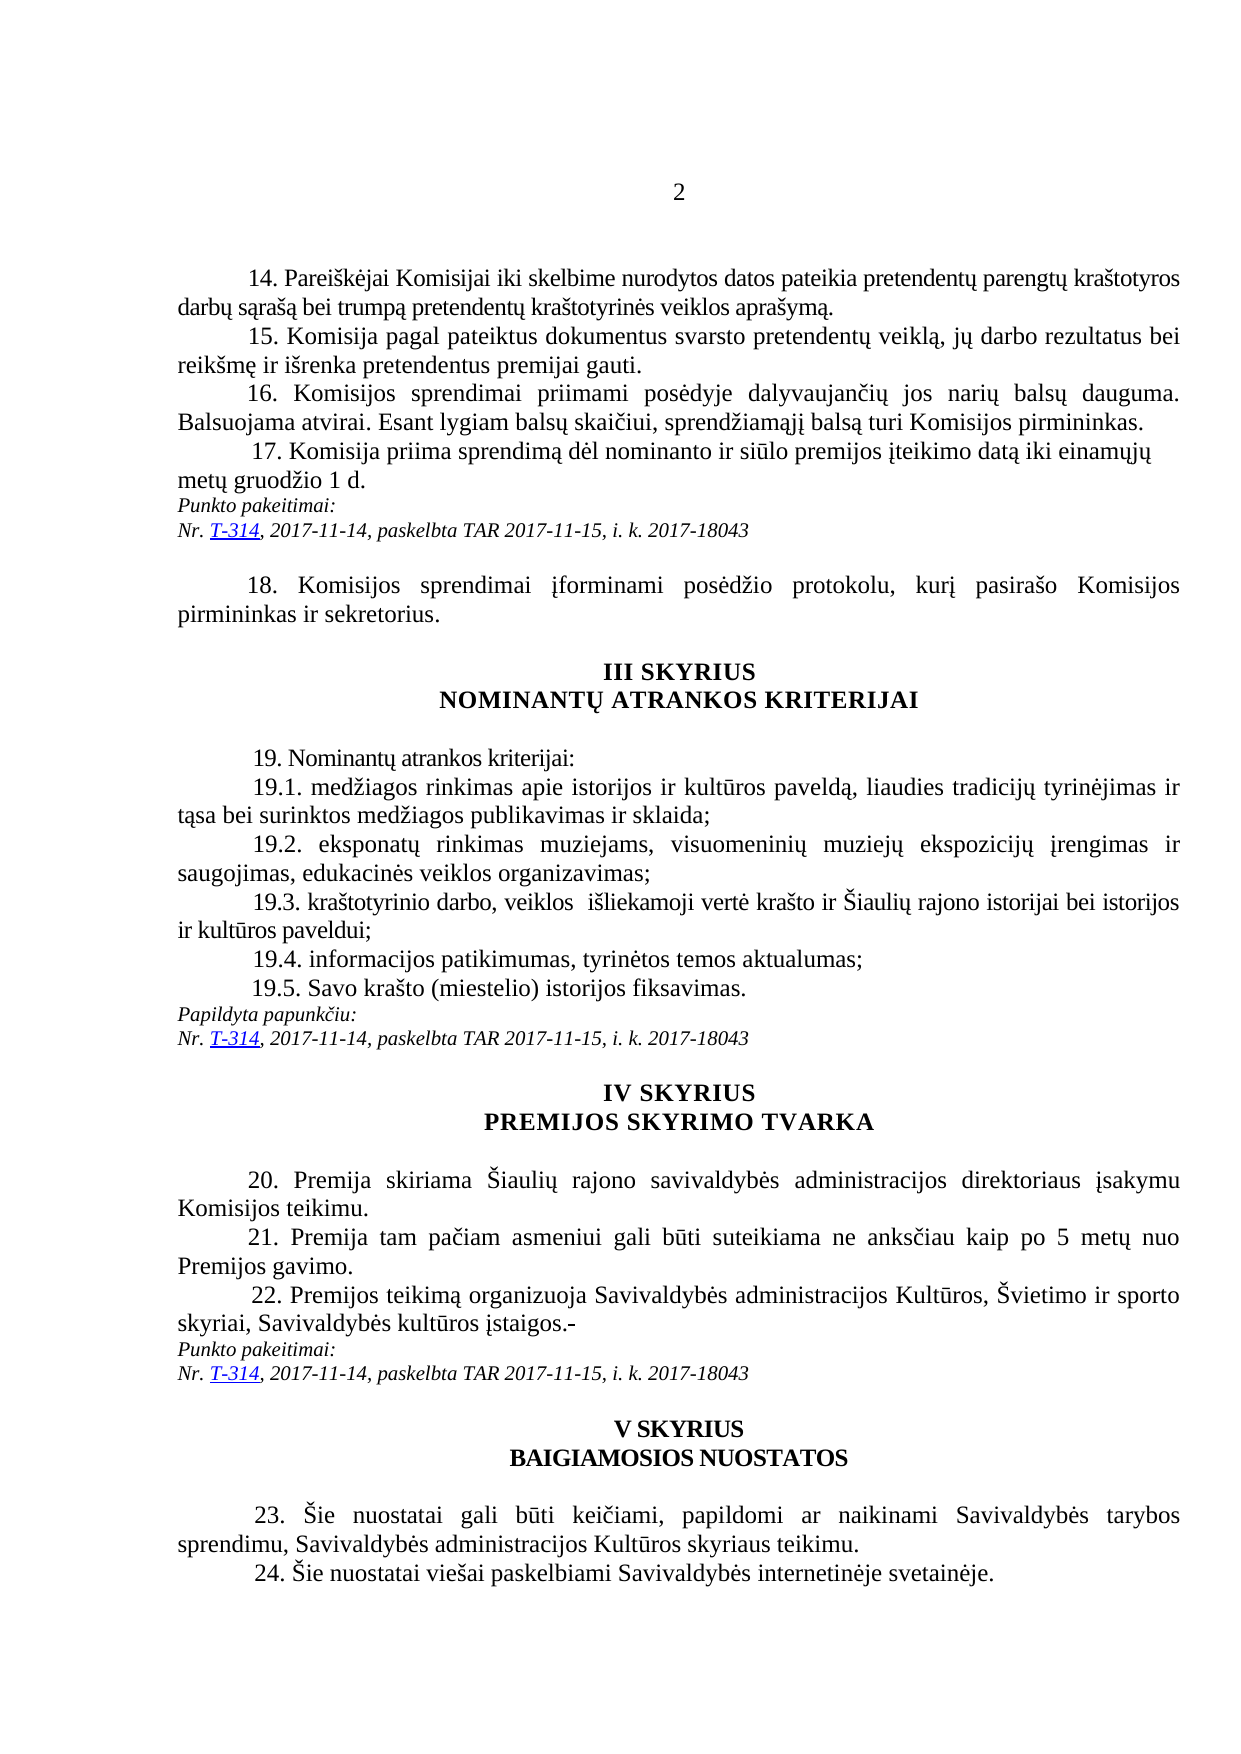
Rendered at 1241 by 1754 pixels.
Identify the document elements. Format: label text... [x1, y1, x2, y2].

text 19.5. Savo krašto (miestelio) istorijos fiksavimas. [177, 973, 1181, 1002]
text 15. Komisija pagal pateiktus dokumentus svarsto pretendentų veiklą, jų darbo rezultatus bei reikšmę ir išrenka pretendentus premijai gauti. [177, 321, 1181, 378]
text 19. Nominantų atrankos kriterijai: [177, 743, 1181, 772]
text 21. Premija tam pačiam asmeniui gali būti suteikiama ne anksčiau kaip po 5 metų nuo Premijos gavimo. [177, 1222, 1181, 1280]
text 17. Komisija priima sprendimą dėl nominanto ir siūlo premijos įteikimo datą iki einamųjų metų gruodžio 1 d. [177, 436, 1181, 493]
text 20. Premija skiriama Šiaulių rajono savivaldybės administracijos direktoriaus įsakymu Komisijos teikimu. [177, 1165, 1181, 1222]
text BAIGIAMOSIOS NUOSTATOS [177, 1443, 1181, 1472]
text Nr. T-314, 2017-11-14, paskelbta TAR 2017-11-15, i. k. 2017-18043 [177, 517, 1181, 542]
text 19.3. kraštotyrinio darbo, veiklos išliekamoji vertė krašto ir Šiaulių rajono istorijai bei istorijos ir kultūros paveldui; [177, 887, 1181, 944]
text Papildyta papunkčiu: [177, 1002, 1181, 1026]
text IV SKYRIUS [177, 1078, 1181, 1107]
text 23. Šie nuostatai gali būti keičiami, papildomi ar naikinami Savivaldybės tarybos sprendimu, Savivaldybės administracijos Kultūros skyriaus teikimu. [177, 1500, 1181, 1558]
text 24. Šie nuostatai viešai paskelbiami Savivaldybės internetinėje svetainėje. [177, 1558, 1181, 1587]
text Nr. T-314, 2017-11-14, paskelbta TAR 2017-11-15, i. k. 2017-18043 [177, 1361, 1181, 1385]
text 22. Premijos teikimą organizuoja Savivaldybės administracijos Kultūros, Švietimo ir sporto skyriai, Savivaldybės kultūros įstaigos. [177, 1280, 1181, 1337]
text V SKYRIUS [177, 1414, 1181, 1443]
text PREMIJOS SKYRIMO TVARKA [177, 1107, 1181, 1136]
text 19.1. medžiagos rinkimas apie istorijos ir kultūros paveldą, liaudies tradicijų tyrinėjimas ir tąsa bei surinktos medžiagos publikavimas ir sklaida; [177, 772, 1181, 829]
text Punkto pakeitimai: [177, 493, 1181, 517]
text 14. Pareiškėjai Komisijai iki skelbime nurodytos datos pateikia pretendentų parengtų kraštotyros darbų sąrašą bei trumpą pretendentų kraštotyrinės veiklos aprašymą. [177, 263, 1181, 321]
text Nr. T-314, 2017-11-14, paskelbta TAR 2017-11-15, i. k. 2017-18043 [177, 1026, 1181, 1050]
text 18. Komisijos sprendimai įforminami posėdžio protokolu, kurį pasirašo Komisijos pirmininkas ir sekretorius. [177, 570, 1181, 628]
text 19.4. informacijos patikimumas, tyrinėtos temos aktualumas; [217, 944, 1181, 973]
text Punkto pakeitimai: [177, 1337, 1181, 1361]
text III SKYRIUS [177, 657, 1181, 685]
text 16. Komisijos sprendimai priimami posėdyje dalyvaujančių jos narių balsų dauguma. Balsuojama atvirai. Esant lygiam balsų skaičiui, sprendžiamąjį balsą turi Komisijos pirmininkas. [177, 378, 1181, 436]
text 19.2. eksponatų rinkimas muziejams, visuomeninių muziejų ekspozicijų įrengimas ir saugojimas, edukacinės veiklos organizavimas; [177, 829, 1181, 887]
text NOMINANTŲ ATRANKOS KRITERIJAI [177, 685, 1181, 714]
